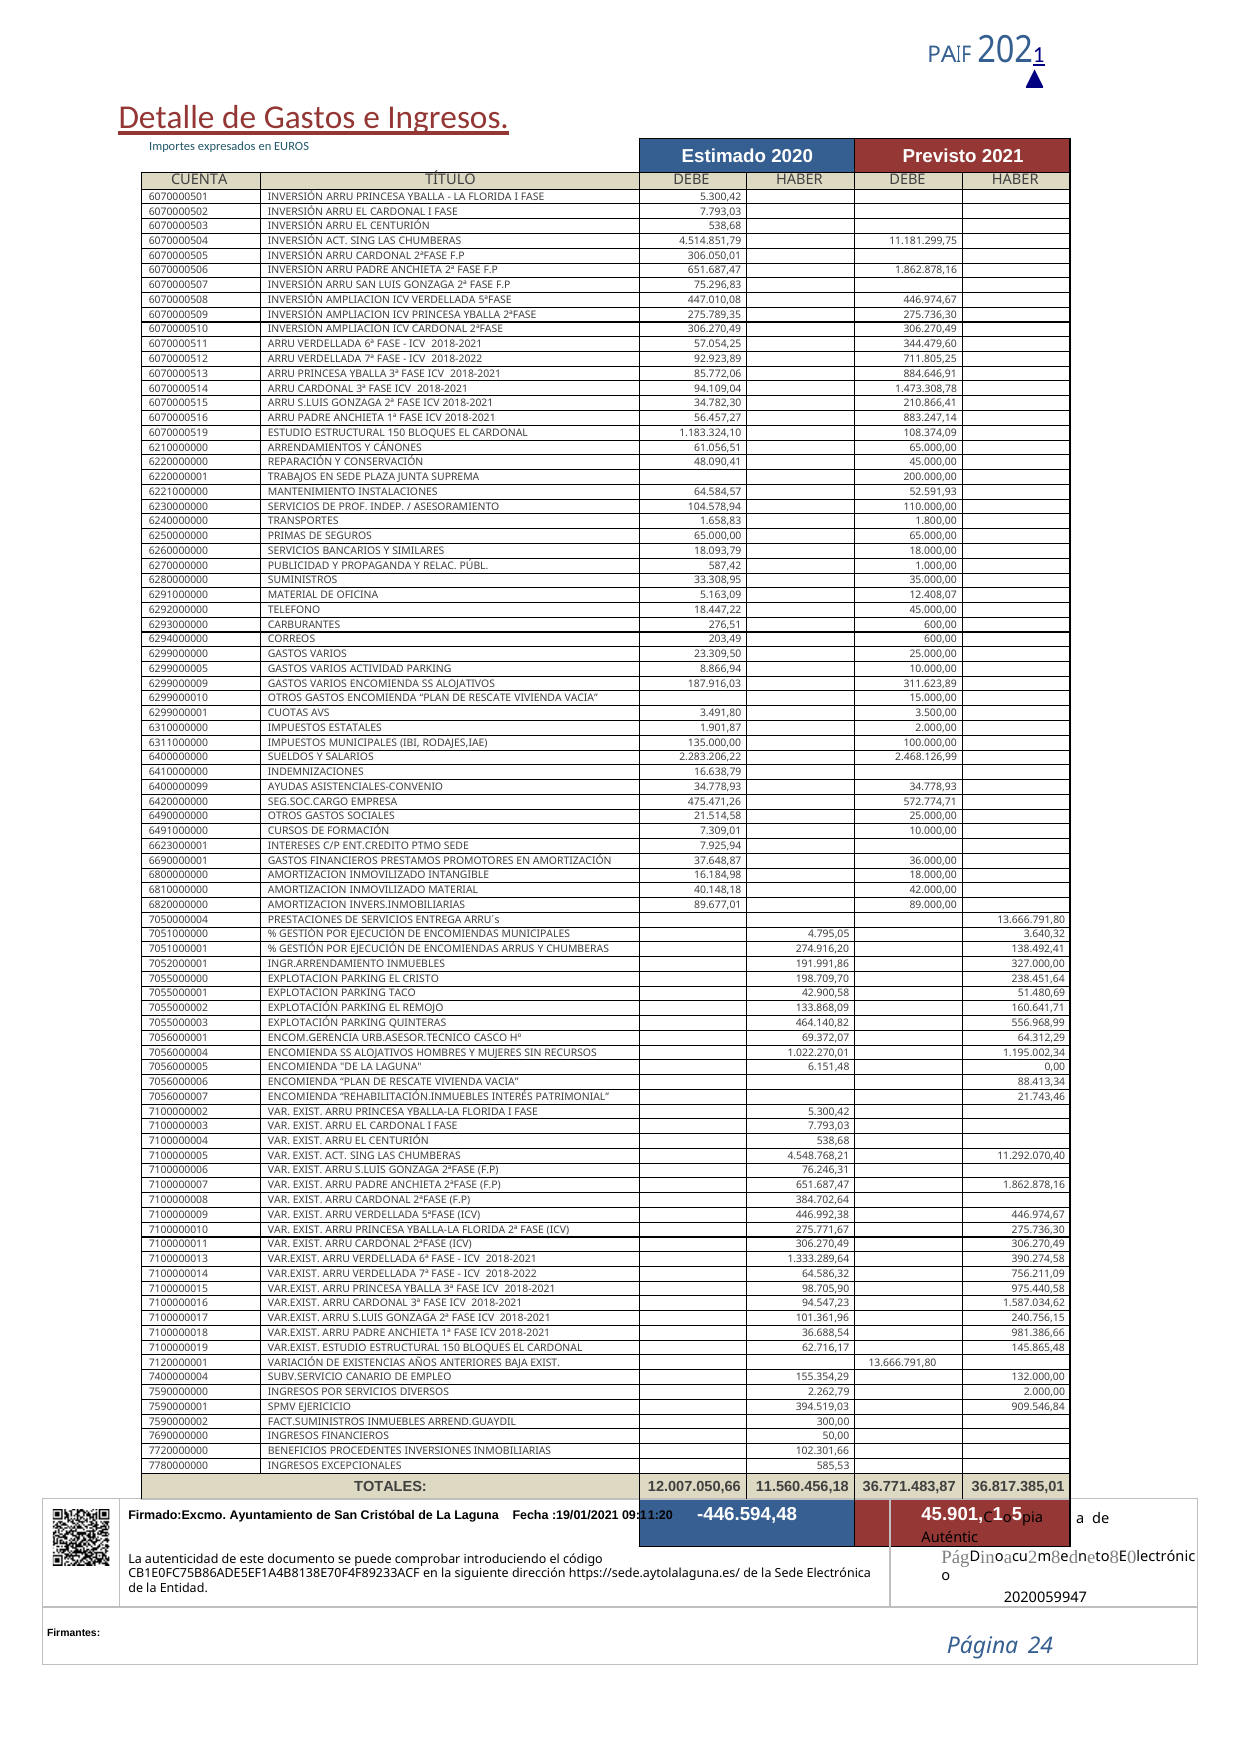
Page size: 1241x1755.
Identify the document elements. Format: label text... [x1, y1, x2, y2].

table_cell [963, 544, 1069, 557]
table_cell 4.548.768,21 [747, 1149, 854, 1163]
table_cell 7056000005 [142, 1060, 260, 1074]
table_cell [747, 204, 854, 218]
table_cell 6070000507 [142, 278, 260, 292]
table_cell 6220000001 [142, 470, 260, 484]
table_cell [747, 721, 854, 734]
table_cell ARRU S.LUIS GONZAGA 2ª FASE ICV 2018-2021 [261, 396, 639, 410]
table_cell 7100000005 [142, 1149, 260, 1163]
table_cell 100.000,00 [855, 736, 962, 749]
table_cell [747, 544, 854, 557]
table_cell 76.246,31 [747, 1164, 854, 1177]
table_cell 110.000,00 [855, 500, 962, 513]
table_cell [640, 1208, 746, 1222]
table_cell 42.000,00 [855, 883, 962, 897]
table_cell [963, 662, 1069, 676]
table_cell 187.916,03 [640, 677, 746, 690]
table_cell 1.658,83 [640, 514, 746, 528]
table_cell 132.000,00 [963, 1370, 1069, 1384]
table_cell [963, 677, 1069, 690]
table_cell [963, 293, 1069, 307]
table_cell 7100000011 [142, 1238, 260, 1251]
table_cell [747, 898, 854, 912]
table_cell ARRU PRINCESA YBALLA 3ª FASE ICV 2018-2021 [261, 367, 639, 380]
table_cell 3.491,80 [640, 706, 746, 720]
table_cell ENCOMIENDA "DE LA LAGUNA" [261, 1060, 639, 1074]
table_cell [747, 1090, 854, 1104]
table_cell 6070000506 [142, 264, 260, 277]
table_cell [747, 780, 854, 794]
table_cell [640, 1223, 746, 1236]
table_cell 306.270,49 [963, 1238, 1069, 1251]
table_cell 45.000,00 [855, 603, 962, 617]
table_cell 275.736,30 [855, 308, 962, 321]
table_cell 6221000000 [142, 485, 260, 498]
table_cell [963, 633, 1069, 646]
table_cell ENCOMIENDA “PLAN DE RESCATE VIVIENDA VACIA” [261, 1075, 639, 1089]
table_cell [855, 1149, 962, 1163]
table_cell 6490000000 [142, 810, 260, 823]
table_cell [963, 1193, 1069, 1207]
table_cell 35.000,00 [855, 574, 962, 587]
table_cell [855, 765, 962, 779]
table_cell 1.862.878,16 [855, 264, 962, 277]
table_cell [640, 972, 746, 986]
table_cell 7120000001 [142, 1355, 260, 1369]
table_cell [747, 411, 854, 425]
table_cell [747, 736, 854, 749]
table_cell [963, 190, 1069, 203]
table_cell [855, 1429, 962, 1443]
table_cell [855, 1296, 962, 1310]
table_cell La autenticidad de este documento se puede comprobar introduciendo el código CB1E0FC75B86ADE5EF1A4B8138E70F4F89233ACF en la siguiente dirección https://sede.aytolalaguna.es/ de la Sede Electrónica de la Entidad. [120, 1546, 889, 1606]
table_cell 5.300,42 [747, 1105, 854, 1118]
table_cell AMORTIZACION INVERS.INMOBILIARIAS [261, 898, 639, 912]
table_cell [963, 529, 1069, 543]
table_cell [963, 470, 1069, 484]
table_cell 6220000000 [142, 455, 260, 469]
table_cell [747, 485, 854, 498]
table_cell 7100000009 [142, 1208, 260, 1222]
table_cell DEBE [640, 173, 746, 189]
table_cell 7052000001 [142, 957, 260, 971]
table_cell % GESTIÓN POR EJECUCIÓN DE ENCOMIENDAS MUNICIPALES [261, 928, 639, 941]
table_cell [747, 559, 854, 572]
table_cell ENCOMIENDA SS ALOJATIVOS HOMBRES Y MUJERES SIN RECURSOS [261, 1046, 639, 1059]
table_cell INVERSIÓN ARRU EL CENTURIÓN [261, 219, 639, 233]
table_cell 6260000000 [142, 544, 260, 557]
table_cell 40.148,18 [640, 883, 746, 897]
table_cell 51.480,69 [963, 987, 1069, 1000]
table_cell [640, 1341, 746, 1354]
table_cell 45.000,00 [855, 455, 962, 469]
table_cell % GESTIÓN POR EJECUCIÓN DE ENCOMIENDAS ARRUS Y CHUMBERAS [261, 942, 639, 956]
table_cell 65.000,00 [855, 529, 962, 543]
table_cell [963, 588, 1069, 602]
table_cell 6299000010 [142, 691, 260, 705]
table_cell [855, 1134, 962, 1148]
table_cell GASTOS VARIOS [261, 647, 639, 661]
table_cell 6250000000 [142, 529, 260, 543]
table_cell [855, 1500, 889, 1546]
table_cell SERVICIOS DE PROF. INDEP. / ASESORAMIENTO [261, 500, 639, 513]
table_cell [640, 1296, 746, 1310]
table_cell 538,68 [640, 219, 746, 233]
table_cell [963, 500, 1069, 513]
table_cell 6070000516 [142, 411, 260, 425]
table_cell [747, 264, 854, 277]
table_cell [963, 323, 1069, 336]
table_cell 6420000000 [142, 795, 260, 808]
table_cell [963, 765, 1069, 779]
table_cell CURSOS DE FORMACIÓN [261, 824, 639, 838]
table_cell [640, 470, 746, 484]
table_cell 101.361,96 [747, 1311, 854, 1325]
table_cell 6070000513 [142, 367, 260, 380]
table_cell [963, 1355, 1069, 1369]
table_cell [747, 500, 854, 513]
table_cell 5.300,42 [640, 190, 746, 203]
table_cell 65.000,00 [640, 529, 746, 543]
table_cell [855, 1238, 962, 1251]
table_cell [640, 1238, 746, 1251]
table_cell SUBV.SERVICIO CANARIO DE EMPLEO [261, 1370, 639, 1384]
table_header [1071, 138, 1198, 1498]
table_cell [640, 913, 746, 927]
table_cell [747, 234, 854, 248]
table_cell 138.492,41 [963, 942, 1069, 956]
table_cell 1.333.289,64 [747, 1252, 854, 1266]
table_cell 34.778,93 [855, 780, 962, 794]
table_cell [640, 1415, 746, 1428]
table_cell [963, 795, 1069, 808]
table_cell 651.687,47 [747, 1178, 854, 1192]
table_cell MATERIAL DE OFICINA [261, 588, 639, 602]
table_cell 587,42 [640, 559, 746, 572]
table_cell GASTOS VARIOS ENCOMIENDA SS ALOJATIVOS [261, 677, 639, 690]
table_cell 1.000,00 [855, 559, 962, 572]
table_cell INVERSIÓN ARRU CARDONAL 2ªFASE F.P [261, 249, 639, 262]
table_cell [855, 1223, 962, 1236]
table_cell 57.054,25 [640, 337, 746, 351]
table_cell [640, 957, 746, 971]
table_cell 556.968,99 [963, 1016, 1069, 1030]
table_cell [855, 1060, 962, 1074]
table_cell [640, 928, 746, 941]
table_cell 7.793,03 [747, 1119, 854, 1133]
table_cell TELEFONO [261, 603, 639, 617]
table_cell OTROS GASTOS SOCIALES [261, 810, 639, 823]
table_header Previsto 2021 [855, 139, 1069, 172]
table_cell [963, 898, 1069, 912]
table_cell EXPLOTACION PARKING TACO [261, 987, 639, 1000]
table_cell 7100000018 [142, 1326, 260, 1340]
table_cell [963, 352, 1069, 366]
table_cell [855, 1267, 962, 1281]
table_cell 2.468.126,99 [855, 751, 962, 764]
table_cell [963, 780, 1069, 794]
table_cell [640, 1193, 746, 1207]
table_cell 6491000000 [142, 824, 260, 838]
table_cell 6070000509 [142, 308, 260, 321]
table_cell 21.514,58 [640, 810, 746, 823]
table_cell 306.270,49 [855, 323, 962, 336]
table_cell [640, 1090, 746, 1104]
table_cell [855, 1444, 962, 1458]
table_cell 7055000002 [142, 1001, 260, 1015]
table_cell 13.666.791,80 [855, 1355, 962, 1369]
table_cell VAR.EXIST. ARRU VERDELLADA 6ª FASE - ICV 2018-2021 [261, 1252, 639, 1266]
table_cell [855, 972, 962, 986]
table_cell MANTENIMIENTO INSTALACIONES [261, 485, 639, 498]
table_cell 306.270,49 [640, 323, 746, 336]
table_cell [855, 204, 962, 218]
table_cell [963, 204, 1069, 218]
table_cell 276,51 [640, 618, 746, 631]
table_cell 7100000014 [142, 1267, 260, 1281]
table_cell 600,00 [855, 618, 962, 631]
table_cell [640, 691, 746, 705]
table_cell 64.586,32 [747, 1267, 854, 1281]
table_cell [640, 1282, 746, 1295]
table_cell 1.587.034,62 [963, 1296, 1069, 1310]
table_cell VAR. EXIST. ARRU S.LUIS GONZAGA 2ªFASE (F.P) [261, 1164, 639, 1177]
table_cell 6070000508 [142, 293, 260, 307]
table_cell 6293000000 [142, 618, 260, 631]
table_cell INVERSIÓN ARRU EL CARDONAL I FASE [261, 204, 639, 218]
table_cell [640, 1252, 746, 1266]
table_cell 36.688,54 [747, 1326, 854, 1340]
table_cell 6240000000 [142, 514, 260, 528]
table_cell [963, 854, 1069, 867]
table_cell [747, 662, 854, 676]
table_cell 711.805,25 [855, 352, 962, 366]
table_cell TRANSPORTES [261, 514, 639, 528]
table_cell 1:20 -446.594,48 [640, 1500, 854, 1546]
table_cell [963, 1164, 1069, 1177]
table_cell [747, 588, 854, 602]
table_cell [747, 691, 854, 705]
table_cell [855, 1090, 962, 1104]
table_cell [963, 618, 1069, 631]
table_cell 7590000001 [142, 1400, 260, 1413]
table_cell AYUDAS ASISTENCIALES-CONVENIO [261, 780, 639, 794]
table_cell INVERSIÓN AMPLIACION ICV PRINCESA YBALLA 2ªFASE [261, 308, 639, 321]
table_cell 7690000000 [142, 1429, 260, 1443]
table_cell 3.640,32 [963, 928, 1069, 941]
table_cell 306.050,01 [640, 249, 746, 262]
table_cell 64.312,29 [963, 1031, 1069, 1044]
table_cell 447.010,08 [640, 293, 746, 307]
table_cell [640, 1429, 746, 1443]
table_cell [747, 869, 854, 882]
table_cell 538,68 [747, 1134, 854, 1148]
table_cell 1.800,00 [855, 514, 962, 528]
table_cell [963, 367, 1069, 380]
table_cell [747, 381, 854, 395]
subtitle Detalle de Gastos e Ingresos. [118, 96, 1241, 137]
table_cell [640, 1016, 746, 1030]
table_cell 446.992,38 [747, 1208, 854, 1222]
table_cell [747, 441, 854, 454]
table_cell [963, 736, 1069, 749]
table_cell 1.022.270,01 [747, 1046, 854, 1059]
table_cell 2.000,00 [963, 1385, 1069, 1399]
table_cell [855, 1415, 962, 1428]
table_cell 16.184,98 [640, 869, 746, 882]
table_cell 6270000000 [142, 559, 260, 572]
table_cell 1.901,87 [640, 721, 746, 734]
table_cell 275.736,30 [963, 1223, 1069, 1236]
table_cell 75.296,83 [640, 278, 746, 292]
table_cell 7100000007 [142, 1178, 260, 1192]
table_cell 25.000,00 [855, 647, 962, 661]
table_cell [747, 367, 854, 380]
table_cell 275.789,35 [640, 308, 746, 321]
table_cell IMPUESTOS ESTATALES [261, 721, 639, 734]
table_cell 7590000000 [142, 1385, 260, 1399]
table_cell 7.925,94 [640, 839, 746, 853]
table_cell [963, 219, 1069, 233]
table_cell 6280000000 [142, 574, 260, 587]
table_cell 6299000000 [142, 647, 260, 661]
table_cell [963, 278, 1069, 292]
table_cell 275.771,67 [747, 1223, 854, 1236]
table_cell [747, 190, 854, 203]
table_cell [855, 839, 962, 853]
table_cell VARIACIÓN DE EXISTENCIAS AÑOS ANTERIORES BAJA EXIST. [261, 1355, 639, 1369]
table_cell 6.151,48 [747, 1060, 854, 1074]
table_cell 884.646,91 [855, 367, 962, 380]
table_cell VAR. EXIST. ARRU CARDONAL 2ªFASE (F.P) [261, 1193, 639, 1207]
table_cell 4.514.851,79 [640, 234, 746, 248]
table_cell 7056000004 [142, 1046, 260, 1059]
table_cell [855, 1193, 962, 1207]
table_cell 7056000001 [142, 1031, 260, 1044]
table_cell SUELDOS Y SALARIOS [261, 751, 639, 764]
table_cell 1.473.308,78 [855, 381, 962, 395]
table_cell GASTOS FINANCIEROS PRESTAMOS PROMOTORES EN AMORTIZACIÓN [261, 854, 639, 867]
table_cell 1.862.878,16 [963, 1178, 1069, 1192]
table_cell PUBLICIDAD Y PROPAGANDA Y RELAC. PÚBL. [261, 559, 639, 572]
table_cell 89.677,01 [640, 898, 746, 912]
table_cell [747, 647, 854, 661]
table_cell [747, 470, 854, 484]
table_cell 12.408,07 [855, 588, 962, 602]
table_cell 37.648,87 [640, 854, 746, 867]
table_cell 6690000001 [142, 854, 260, 867]
table_cell BENEFICIOS PROCEDENTES INVERSIONES INMOBILIARIAS [261, 1444, 639, 1458]
table_cell OTROS GASTOS ENCOMIENDA “PLAN DE RESCATE VIVIENDA VACIA” [261, 691, 639, 705]
table_cell [855, 1400, 962, 1413]
table_cell [640, 1060, 746, 1074]
table_cell VAR.EXIST. ESTUDIO ESTRUCTURAL 150 BLOQUES EL CARDONAL [261, 1341, 639, 1354]
table_cell REPARACIÓN Y CONSERVACIÓN [261, 455, 639, 469]
table_cell [963, 1105, 1069, 1118]
table_cell VAR.EXIST. ARRU S.LUIS GONZAGA 2ª FASE ICV 2018-2021 [261, 1311, 639, 1325]
table_cell [747, 795, 854, 808]
table_cell [963, 883, 1069, 897]
table_cell 7050000004 [142, 913, 260, 927]
table_cell [640, 942, 746, 956]
table_cell [747, 603, 854, 617]
table_cell INTERESES C/P ENT.CREDITO PTMO SEDE [261, 839, 639, 853]
table_cell 11.181.299,75 [855, 234, 962, 248]
table_cell 61.056,51 [640, 441, 746, 454]
table_cell [963, 1415, 1069, 1428]
table_cell AMORTIZACION INMOVILIZADO MATERIAL [261, 883, 639, 897]
table_cell [855, 1459, 962, 1472]
table_cell [747, 913, 854, 927]
table_cell ENCOMIENDA “REHABILITACIÓN.INMUEBLES INTERÉS PATRIMONIAL” [261, 1090, 639, 1104]
table_cell 274.916,20 [747, 942, 854, 956]
table_cell 446.974,67 [963, 1208, 1069, 1222]
table_cell ARRU CARDONAL 3ª FASE ICV 2018-2021 [261, 381, 639, 395]
table_cell INDEMNIZACIONES [261, 765, 639, 779]
table_cell 6210000000 [142, 441, 260, 454]
table_cell DEBE [855, 173, 962, 189]
table_cell 6070000504 [142, 234, 260, 248]
table_cell 7100000008 [142, 1193, 260, 1207]
table_cell [747, 839, 854, 853]
table_cell [963, 824, 1069, 838]
table_cell 50,00 [747, 1429, 854, 1443]
table_cell 981.386,66 [963, 1326, 1069, 1340]
table_cell FACT.SUMINISTROS INMUEBLES ARREND.GUAYDIL [261, 1415, 639, 1428]
table_cell [855, 1341, 962, 1354]
table_cell INVERSIÓN ARRU PADRE ANCHIETA 2ª FASE F.P [261, 264, 639, 277]
table_cell 1.195.002,34 [963, 1046, 1069, 1059]
table_cell 160.641,71 [963, 1001, 1069, 1015]
table_cell [963, 396, 1069, 410]
table_cell [963, 751, 1069, 764]
table_cell 36.000,00 [855, 854, 962, 867]
table_cell 3.500,00 [855, 706, 962, 720]
table_cell VAR. EXIST. ARRU PADRE ANCHIETA 2ªFASE (F.P) [261, 1178, 639, 1192]
table_cell ARRENDAMIENTOS Y CÁNONES [261, 441, 639, 454]
table_cell 10.000,00 [855, 662, 962, 676]
table_cell 7100000015 [142, 1282, 260, 1295]
table_cell 7.793,03 [640, 204, 746, 218]
table_cell [855, 987, 962, 1000]
table_cell [963, 603, 1069, 617]
table_cell 5.163,09 [640, 588, 746, 602]
table_cell 7400000004 [142, 1370, 260, 1384]
table_cell [747, 396, 854, 410]
table_cell [855, 1119, 962, 1133]
table_cell 6230000000 [142, 500, 260, 513]
table_cell 191.991,86 [747, 957, 854, 971]
table_cell [640, 1370, 746, 1384]
table_cell 12.007.050,66 [640, 1474, 746, 1498]
table_cell 446.974,67 [855, 293, 962, 307]
table_cell 8.866,94 [640, 662, 746, 676]
table_cell 311.623,89 [855, 677, 962, 690]
table_cell Firmado:Excmo. Ayuntamiento de San Cristóbal de La Laguna Fecha :19/01/2021 09:1 [120, 1499, 639, 1546]
table_cell [963, 441, 1069, 454]
table_cell [855, 913, 962, 927]
table_cell 6070000510 [142, 323, 260, 336]
table_cell [747, 249, 854, 262]
table_cell 585,53 [747, 1459, 854, 1472]
table_cell [640, 1355, 746, 1369]
table_cell [963, 426, 1069, 439]
table_cell [747, 1355, 854, 1369]
table_cell INGR.ARRENDAMIENTO INMUEBLES [261, 957, 639, 971]
table_cell 10.000,00 [855, 824, 962, 838]
table_cell 88.413,34 [963, 1075, 1069, 1089]
table_cell VAR. EXIST. ARRU EL CARDONAL I FASE [261, 1119, 639, 1133]
table_cell 651.687,47 [640, 264, 746, 277]
table_cell INVERSIÓN AMPLIACION ICV VERDELLADA 5ªFASE [261, 293, 639, 307]
table_cell [640, 1046, 746, 1059]
table_cell [855, 1326, 962, 1340]
table_cell 1.183.324,10 [640, 426, 746, 439]
table_cell [640, 1444, 746, 1458]
table_cell 6070000503 [142, 219, 260, 233]
table_cell VAR. EXIST. ACT. SING LAS CHUMBERAS [261, 1149, 639, 1163]
table_cell [963, 721, 1069, 734]
table_cell 7055000003 [142, 1016, 260, 1030]
table_cell 33.308,95 [640, 574, 746, 587]
table_cell VAR.EXIST. ARRU PADRE ANCHIETA 1ª FASE ICV 2018-2021 [261, 1326, 639, 1340]
table_cell 7100000002 [142, 1105, 260, 1118]
table_cell 7100000016 [142, 1296, 260, 1310]
table_cell 240.756,15 [963, 1311, 1069, 1325]
table_cell 6294000000 [142, 633, 260, 646]
table_cell [640, 1326, 746, 1340]
table_cell 6070000502 [142, 204, 260, 218]
table_cell [747, 765, 854, 779]
table_cell ARRU VERDELLADA 7ª FASE - ICV 2018-2022 [261, 352, 639, 366]
table_cell Firmantes: Página 24 [43, 1608, 1197, 1664]
table_cell 6291000000 [142, 588, 260, 602]
table_cell 344.479,60 [855, 337, 962, 351]
table_cell 6623000001 [142, 839, 260, 853]
table_cell [747, 529, 854, 543]
table_cell [855, 219, 962, 233]
table_cell 7051000001 [142, 942, 260, 956]
table_cell [747, 426, 854, 439]
table_cell INVERSIÓN ARRU PRINCESA YBALLA - LA FLORIDA I FASE [261, 190, 639, 203]
table_cell [747, 514, 854, 528]
table_cell [640, 987, 746, 1000]
table_cell 7100000017 [142, 1311, 260, 1325]
table_cell 756.211,09 [963, 1267, 1069, 1281]
table_cell [855, 942, 962, 956]
table_header Importes expresados en EUROS [43, 138, 639, 172]
table_cell 6070000512 [142, 352, 260, 366]
table_cell [640, 1164, 746, 1177]
table_cell [747, 308, 854, 321]
table_cell 56.457,27 [640, 411, 746, 425]
table_cell [855, 928, 962, 941]
table_cell 133.868,09 [747, 1001, 854, 1015]
table_cell 45.901,C1o5pia Auténtic [891, 1500, 1069, 1546]
table_cell 600,00 [855, 633, 962, 646]
table_cell 203,49 [640, 633, 746, 646]
table_cell 7056000007 [142, 1090, 260, 1104]
table_cell [855, 1252, 962, 1266]
table_cell 300,00 [747, 1415, 854, 1428]
table_cell TOTALES: [142, 1474, 639, 1498]
table_cell 7055000000 [142, 972, 260, 986]
table_cell [43, 1499, 119, 1606]
table_cell [747, 574, 854, 587]
table_cell [747, 278, 854, 292]
table_cell [640, 1400, 746, 1413]
table_cell 7100000004 [142, 1134, 260, 1148]
table_cell [640, 1105, 746, 1118]
table_cell CARBURANTES [261, 618, 639, 631]
table_cell 18.093,79 [640, 544, 746, 557]
table_cell a de [1071, 1499, 1197, 1546]
table_cell [963, 1429, 1069, 1443]
table_cell 48.090,41 [640, 455, 746, 469]
table_cell PágDinoacu2m8edneto8E0lectrónico 2020059947 [891, 1546, 1197, 1606]
table_cell 6800000000 [142, 869, 260, 882]
table_cell [640, 1031, 746, 1044]
table_cell [963, 249, 1069, 262]
table_cell [747, 677, 854, 690]
table_cell PRIMAS DE SEGUROS [261, 529, 639, 543]
table_cell 36.817.385,01 [963, 1474, 1069, 1498]
table_cell [855, 1385, 962, 1399]
table_cell [963, 411, 1069, 425]
table_cell 98.705,90 [747, 1282, 854, 1295]
table_cell 108.374,09 [855, 426, 962, 439]
table_cell 6820000000 [142, 898, 260, 912]
table_cell [963, 869, 1069, 882]
table_cell 7100000010 [142, 1223, 260, 1236]
table_cell 198.709,70 [747, 972, 854, 986]
table_cell PRESTACIONES DE SERVICIOS ENTREGA ARRU´s [261, 913, 639, 927]
table_cell [855, 1178, 962, 1192]
table_cell 394.519,03 [747, 1400, 854, 1413]
table_cell 42.900,58 [747, 987, 854, 1000]
table_cell GASTOS VARIOS ACTIVIDAD PARKING [261, 662, 639, 676]
table_cell 210.866,41 [855, 396, 962, 410]
table_cell 883.247,14 [855, 411, 962, 425]
table_cell [855, 957, 962, 971]
table_cell [963, 1134, 1069, 1148]
table_cell 52.591,93 [855, 485, 962, 498]
table_cell 65.000,00 [855, 441, 962, 454]
table_cell [747, 706, 854, 720]
table_cell 0,00 [963, 1060, 1069, 1074]
table_cell 7100000003 [142, 1119, 260, 1133]
table_cell 6299000001 [142, 706, 260, 720]
table_cell 64.584,57 [640, 485, 746, 498]
table_cell 975.440,58 [963, 1282, 1069, 1295]
table_cell [747, 751, 854, 764]
table_cell 909.546,84 [963, 1400, 1069, 1413]
table_cell [640, 1311, 746, 1325]
table_cell [640, 1459, 746, 1472]
table_cell [963, 839, 1069, 853]
table_cell 7055000001 [142, 987, 260, 1000]
table_cell CUENTA [142, 173, 260, 189]
table_cell 7780000000 [142, 1459, 260, 1472]
table_cell 23.309,50 [640, 647, 746, 661]
table_cell SERVICIOS BANCARIOS Y SIMILARES [261, 544, 639, 557]
table_cell 6070000505 [142, 249, 260, 262]
table_cell [747, 455, 854, 469]
table_cell 238.451,64 [963, 972, 1069, 986]
table_cell [963, 455, 1069, 469]
table_cell [963, 1444, 1069, 1458]
table_cell 6292000000 [142, 603, 260, 617]
table_cell [855, 1208, 962, 1222]
table_cell 135.000,00 [640, 736, 746, 749]
table_cell 145.865,48 [963, 1341, 1069, 1354]
table_cell [855, 1164, 962, 1177]
table_cell [640, 1267, 746, 1281]
table_cell 11.560.456,18 [747, 1474, 854, 1498]
table_cell INGRESOS FINANCIEROS [261, 1429, 639, 1443]
table_cell 102.301,66 [747, 1444, 854, 1458]
table_cell 15.000,00 [855, 691, 962, 705]
table_cell 25.000,00 [855, 810, 962, 823]
table_cell [747, 293, 854, 307]
table_cell ARRU PADRE ANCHIETA 1ª FASE ICV 2018-2021 [261, 411, 639, 425]
table_cell VAR. EXIST. ARRU PRINCESA YBALLA-LA FLORIDA I FASE [261, 1105, 639, 1118]
table_cell 2.283.206,22 [640, 751, 746, 764]
table_cell [963, 264, 1069, 277]
table_cell 94.547,23 [747, 1296, 854, 1310]
table_cell 6400000099 [142, 780, 260, 794]
table_cell [747, 323, 854, 336]
table_cell 155.354,29 [747, 1370, 854, 1384]
table_cell [963, 308, 1069, 321]
table_cell VAR.EXIST. ARRU CARDONAL 3ª FASE ICV 2018-2021 [261, 1296, 639, 1310]
table_cell EXPLOTACION PARKING EL CRISTO [261, 972, 639, 986]
table_cell 464.140,82 [747, 1016, 854, 1030]
table_cell [640, 1149, 746, 1163]
table_cell 384.702,64 [747, 1193, 854, 1207]
table_cell INVERSIÓN ACT. SING LAS CHUMBERAS [261, 234, 639, 248]
table_cell 7100000013 [142, 1252, 260, 1266]
table_cell 69.372,07 [747, 1031, 854, 1044]
table_cell 16.638,79 [640, 765, 746, 779]
table_cell ESTUDIO ESTRUCTURAL 150 BLOQUES EL CARDONAL [261, 426, 639, 439]
table_cell 4.795,05 [747, 928, 854, 941]
table_cell 18.447,22 [640, 603, 746, 617]
table_cell 572.774,71 [855, 795, 962, 808]
table_cell [855, 190, 962, 203]
table_cell VAR.EXIST. ARRU PRINCESA YBALLA 3ª FASE ICV 2018-2021 [261, 1282, 639, 1295]
table_cell 6070000515 [142, 396, 260, 410]
table_cell [747, 219, 854, 233]
table_cell 18.000,00 [855, 869, 962, 882]
table_cell [640, 1385, 746, 1399]
table_cell SUMINISTROS [261, 574, 639, 587]
table_cell 7720000000 [142, 1444, 260, 1458]
table_cell 34.778,93 [640, 780, 746, 794]
table_cell [43, 172, 141, 1498]
table_cell 6070000501 [142, 190, 260, 203]
table_cell [963, 337, 1069, 351]
table_cell 13.666.791,80 [963, 913, 1069, 927]
table_cell 7100000006 [142, 1164, 260, 1177]
table_cell [855, 1075, 962, 1089]
table_cell [640, 1001, 746, 1015]
table_cell 94.109,04 [640, 381, 746, 395]
table_cell 6070000514 [142, 381, 260, 395]
table_cell [855, 249, 962, 262]
table_cell 6310000000 [142, 721, 260, 734]
table_cell 6400000000 [142, 751, 260, 764]
table_cell 306.270,49 [747, 1238, 854, 1251]
table_cell 7051000000 [142, 928, 260, 941]
table_cell [855, 1031, 962, 1044]
table_cell 6070000519 [142, 426, 260, 439]
table_cell VAR. EXIST. ARRU VERDELLADA 5ªFASE (ICV) [261, 1208, 639, 1222]
table_cell [747, 337, 854, 351]
table_cell 6311000000 [142, 736, 260, 749]
table_cell TÍTULO [261, 173, 639, 189]
table_cell [855, 1001, 962, 1015]
table_cell AMORTIZACION INMOVILIZADO INTANGIBLE [261, 869, 639, 882]
table_cell 11.292.070,40 [963, 1149, 1069, 1163]
table_cell 62.716,17 [747, 1341, 854, 1354]
table_cell [855, 1282, 962, 1295]
table_cell [747, 883, 854, 897]
table_cell [855, 1046, 962, 1059]
table_cell [747, 824, 854, 838]
table_cell 85.772,06 [640, 367, 746, 380]
table_cell 21.743,46 [963, 1090, 1069, 1104]
table_cell 2.000,00 [855, 721, 962, 734]
table_cell ENCOM.GERENCIA URB.ASESOR.TECNICO CASCO Hº [261, 1031, 639, 1044]
table_cell 2.262,79 [747, 1385, 854, 1399]
table_cell SPMV EJERICICIO [261, 1400, 639, 1413]
table_cell [963, 381, 1069, 395]
table_cell 6810000000 [142, 883, 260, 897]
table_cell [747, 618, 854, 631]
table_cell INVERSIÓN AMPLIACION ICV CARDONAL 2ªFASE [261, 323, 639, 336]
table_cell [963, 1459, 1069, 1472]
table_cell 89.000,00 [855, 898, 962, 912]
table_cell ARRU VERDELLADA 6ª FASE - ICV 2018-2021 [261, 337, 639, 351]
table_cell HABER [963, 173, 1069, 189]
table_cell [963, 706, 1069, 720]
table_cell [963, 691, 1069, 705]
table_cell [963, 485, 1069, 498]
table_cell [855, 1016, 962, 1030]
table_cell 104.578,94 [640, 500, 746, 513]
table_cell [747, 854, 854, 867]
table_cell [640, 1134, 746, 1148]
table_cell [640, 1119, 746, 1133]
table_cell 390.274,58 [963, 1252, 1069, 1266]
table_cell HABER [747, 173, 854, 189]
table_cell [855, 1311, 962, 1325]
table_cell 6410000000 [142, 765, 260, 779]
table_cell [855, 1370, 962, 1384]
table_cell EXPLOTACIÓN PARKING QUINTERAS [261, 1016, 639, 1030]
table_cell VAR. EXIST. ARRU CARDONAL 2ªFASE (ICV) [261, 1238, 639, 1251]
table_cell [747, 633, 854, 646]
table_cell 6070000511 [142, 337, 260, 351]
table_cell INGRESOS POR SERVICIOS DIVERSOS [261, 1385, 639, 1399]
table_cell 6299000009 [142, 677, 260, 690]
table_cell CORREOS [261, 633, 639, 646]
table_cell [963, 810, 1069, 823]
table_cell 92.923,89 [640, 352, 746, 366]
table_cell 7100000019 [142, 1341, 260, 1354]
table_cell [747, 1075, 854, 1089]
table_cell TRABAJOS EN SEDE PLAZA JUNTA SUPREMA [261, 470, 639, 484]
table_cell VAR.EXIST. ARRU VERDELLADA 7ª FASE - ICV 2018-2022 [261, 1267, 639, 1281]
table_cell [747, 352, 854, 366]
table_cell [963, 1119, 1069, 1133]
table_cell 7590000002 [142, 1415, 260, 1428]
table_cell [855, 1105, 962, 1118]
table_cell 6299000005 [142, 662, 260, 676]
table_cell [640, 1178, 746, 1192]
table_header Estimado 2020 [640, 139, 854, 172]
table_cell 327.000,00 [963, 957, 1069, 971]
table_cell 7.309,01 [640, 824, 746, 838]
table_cell IMPUESTOS MUNICIPALES (IBI, RODAJES,IAE) [261, 736, 639, 749]
table_cell SEG.SOC.CARGO EMPRESA [261, 795, 639, 808]
table_cell EXPLOTACIÓN PARKING EL REMOJO [261, 1001, 639, 1015]
table_cell [640, 1075, 746, 1089]
table_cell [963, 574, 1069, 587]
table_cell VAR. EXIST. ARRU EL CENTURIÓN [261, 1134, 639, 1148]
table_cell 7056000006 [142, 1075, 260, 1089]
table_cell INVERSIÓN ARRU SAN LUIS GONZAGA 2ª FASE F.P [261, 278, 639, 292]
table_cell CUOTAS AVS [261, 706, 639, 720]
table_cell 18.000,00 [855, 544, 962, 557]
table_cell VAR. EXIST. ARRU PRINCESA YBALLA-LA FLORIDA 2ª FASE (ICV) [261, 1223, 639, 1236]
table_cell 475.471,26 [640, 795, 746, 808]
table_cell [963, 559, 1069, 572]
table_cell 36.771.483,87 [855, 1474, 962, 1498]
table_cell [747, 810, 854, 823]
table_cell 200.000,00 [855, 470, 962, 484]
table_cell [963, 647, 1069, 661]
table_cell [963, 234, 1069, 248]
table_cell INGRESOS EXCEPCIONALES [261, 1459, 639, 1472]
table_cell 34.782,30 [640, 396, 746, 410]
table_cell [963, 514, 1069, 528]
table_cell [855, 278, 962, 292]
